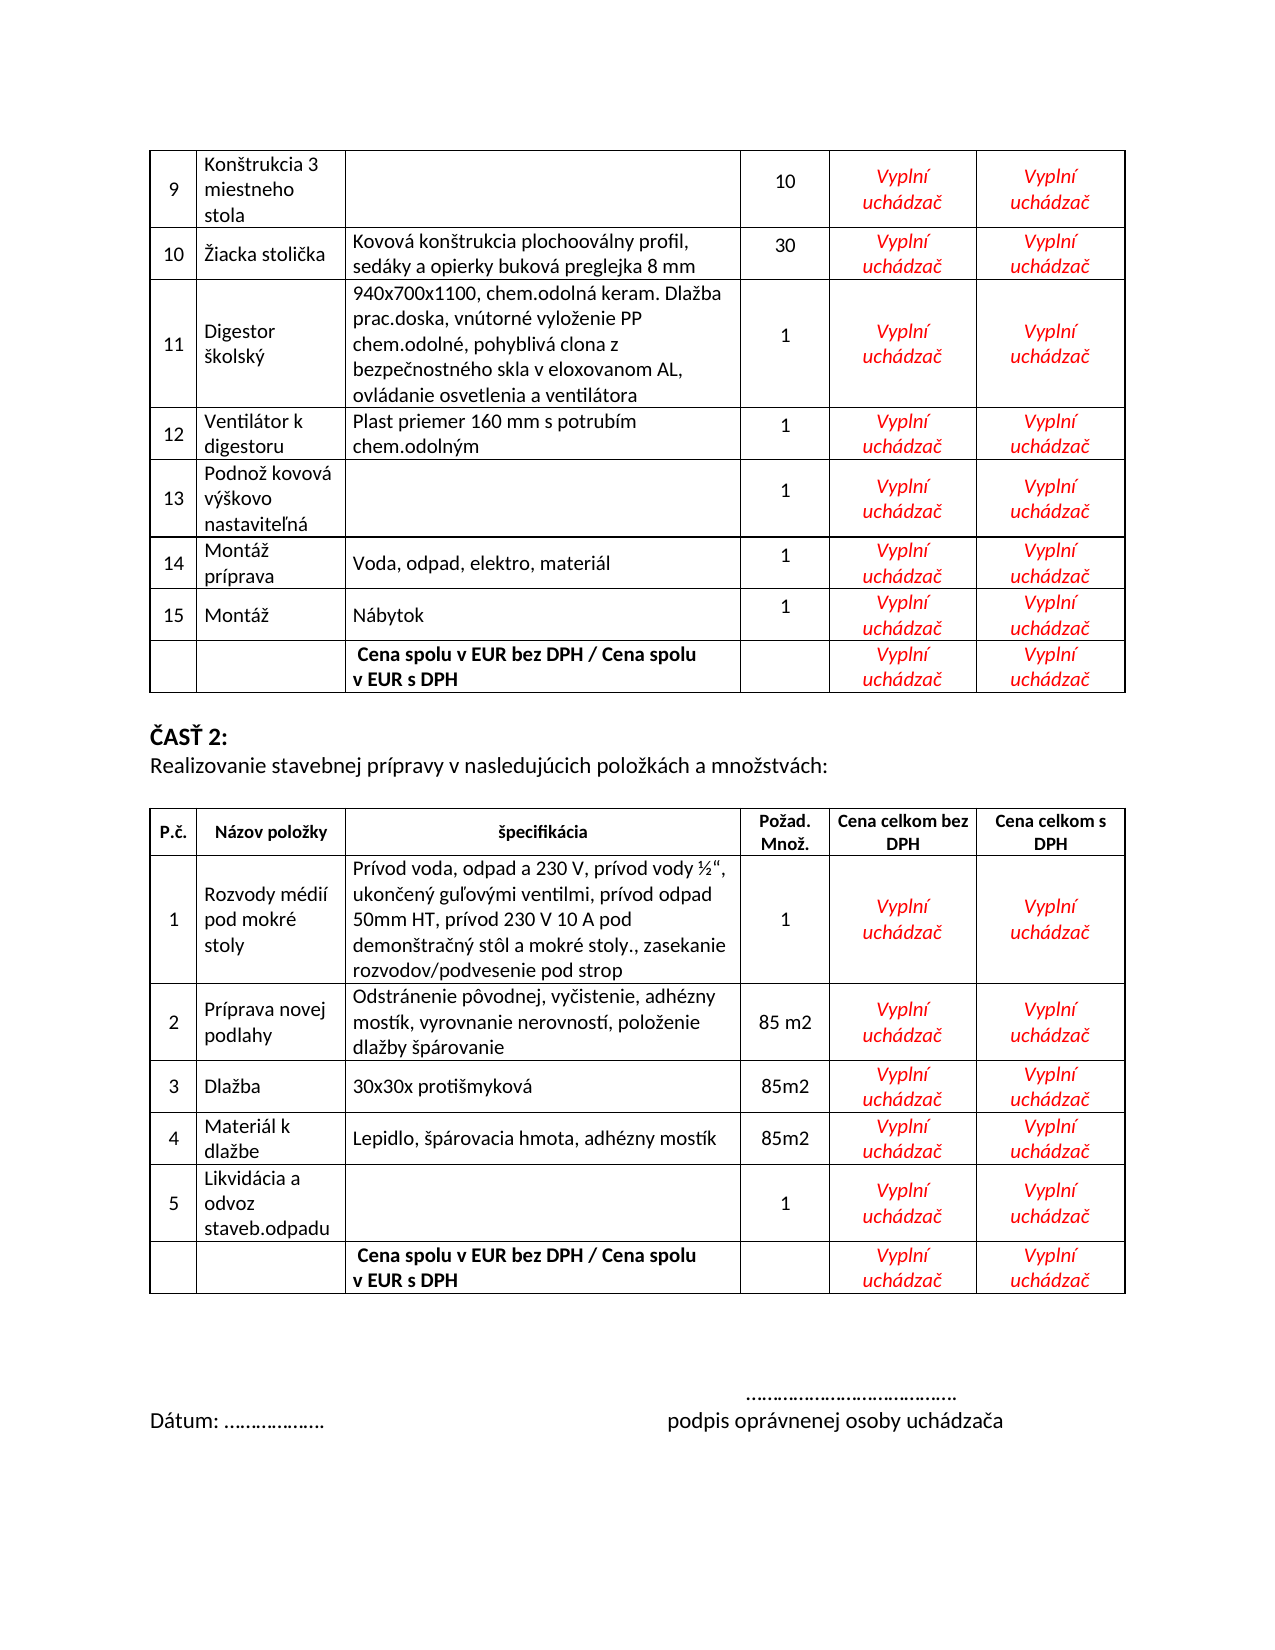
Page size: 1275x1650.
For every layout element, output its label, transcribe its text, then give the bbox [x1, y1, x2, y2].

table_cell Vyplní uchádzač [830, 1113, 976, 1164]
table_cell Voda, odpad, elektro, materiál [346, 538, 740, 588]
table_cell Vyplní uchádzač [977, 641, 1124, 692]
table_cell Vyplní uchádzač [830, 641, 976, 692]
table_cell [346, 1165, 740, 1241]
table_cell Vyplní uchádzač [830, 856, 976, 983]
table_cell 1 [151, 856, 196, 983]
table_cell Vyplní uchádzač [830, 460, 976, 536]
table_cell [741, 1242, 829, 1293]
table_cell [346, 460, 740, 536]
table_cell 9 [151, 151, 196, 227]
table_header Názov položky [197, 809, 345, 854]
table_cell 1 [741, 460, 829, 536]
table_cell Plast priemer 160 mm s potrubím chem.odolným [346, 408, 740, 459]
table_cell Lepidlo, špárovacia hmota, adhézny mostík [346, 1113, 740, 1164]
table_cell Ventilátor k digestoru [197, 408, 345, 459]
table_header Cena celkom s DPH [977, 809, 1124, 854]
table_cell Vyplní uchádzač [977, 228, 1124, 279]
table_header Požad. Množ. [741, 809, 829, 854]
table_cell Digestor školský [197, 280, 345, 407]
table_cell 1 [741, 856, 829, 983]
table_cell 10 [741, 151, 829, 227]
table_cell Montáž [197, 589, 345, 640]
table_cell Vyplní uchádzač [830, 1061, 976, 1112]
table_header P.č. [151, 809, 196, 854]
table_cell [741, 641, 829, 692]
table_cell 1 [741, 1165, 829, 1241]
table_cell Vyplní uchádzač [830, 280, 976, 407]
table_cell Vyplní uchádzač [830, 589, 976, 640]
table_cell 1 [741, 589, 829, 640]
table_cell Vyplní uchádzač [977, 408, 1124, 459]
table_cell 30 [741, 228, 829, 279]
table_cell Vyplní uchádzač [977, 589, 1124, 640]
table_cell Vyplní uchádzač [830, 1165, 976, 1241]
table_cell Podnož kovová výškovo nastaviteľná [197, 460, 345, 536]
table_header Cena celkom bez DPH [830, 809, 976, 854]
table_cell Materiál k dlažbe [197, 1113, 345, 1164]
table_cell Kovová konštrukcia plochooválny profil, sedáky a opierky buková preglejka 8 mm [346, 228, 740, 279]
table_cell 1 [741, 408, 829, 459]
table_cell 10 [151, 228, 196, 279]
table_cell Vyplní uchádzač [830, 408, 976, 459]
table_cell Dlažba [197, 1061, 345, 1112]
table_cell [197, 641, 345, 692]
table_cell [151, 641, 196, 692]
text …………………………………. [150, 1378, 1125, 1406]
table_cell 85m2 [741, 1113, 829, 1164]
table_cell Vyplní uchádzač [977, 1061, 1124, 1112]
table_cell 85m2 [741, 1061, 829, 1112]
table_cell 14 [151, 538, 196, 588]
table_cell 12 [151, 408, 196, 459]
text Realizovanie stavebnej prípravy v nasledujúcich položkách a množstvách: [150, 752, 1125, 780]
table_cell Vyplní uchádzač [977, 151, 1124, 227]
table_cell Vyplní uchádzač [977, 460, 1124, 536]
table_cell Prívod voda, odpad a 230 V, prívod vody ½“, ukončený guľovými ventilmi, prívod odpad 50mm HT, prívod 230 V 10 A pod demonštračný stôl a mokré stoly., zasekanie rozvodov/podvesenie pod strop [346, 856, 740, 983]
text Dátum: ………………. podpis oprávnenej osoby uchádzača [150, 1406, 1125, 1434]
table_cell 15 [151, 589, 196, 640]
table_cell 1 [741, 280, 829, 407]
table_cell Vyplní uchádzač [977, 280, 1124, 407]
table_cell Likvidácia a odvoz staveb.odpadu [197, 1165, 345, 1241]
table_cell [346, 151, 740, 227]
table_cell [151, 1242, 196, 1293]
table_cell Vyplní uchádzač [977, 1242, 1124, 1293]
table_cell Vyplní uchádzač [977, 1113, 1124, 1164]
table_header špecifikácia [346, 809, 740, 854]
table_cell Vyplní uchádzač [830, 538, 976, 588]
table_cell 11 [151, 280, 196, 407]
table_cell Vyplní uchádzač [977, 856, 1124, 983]
table_cell Cena spolu v EUR bez DPH / Cena spolu v EUR s DPH [346, 1242, 740, 1293]
table_cell Vyplní uchádzač [977, 984, 1124, 1060]
table_cell 5 [151, 1165, 196, 1241]
text ČASŤ 2: [150, 721, 1125, 752]
table_cell 3 [151, 1061, 196, 1112]
table_cell Vyplní uchádzač [977, 538, 1124, 588]
table_cell Príprava novej podlahy [197, 984, 345, 1060]
table_cell Odstránenie pôvodnej, vyčistenie, adhézny mostík, vyrovnanie nerovností, položenie dlažby špárovanie [346, 984, 740, 1060]
table_cell Rozvody médií pod mokré stoly [197, 856, 345, 983]
table_cell [197, 1242, 345, 1293]
table_cell 940x700x1100, chem.odolná keram. Dlažba prac.doska, vnútorné vyloženie PP chem.odolné, pohyblivá clona z bezpečnostného skla v eloxovanom AL, ovládanie osvetlenia a ventilátora [346, 280, 740, 407]
table_cell 13 [151, 460, 196, 536]
table_cell Vyplní uchádzač [830, 228, 976, 279]
table_cell Vyplní uchádzač [977, 1165, 1124, 1241]
table_cell 2 [151, 984, 196, 1060]
table_cell Montáž príprava [197, 538, 345, 588]
table_cell 30x30x protišmyková [346, 1061, 740, 1112]
table_cell Vyplní uchádzač [830, 984, 976, 1060]
table_cell Konštrukcia 3 miestneho stola [197, 151, 345, 227]
table_cell Žiacka stolička [197, 228, 345, 279]
table_cell Vyplní uchádzač [830, 151, 976, 227]
table_cell Vyplní uchádzač [830, 1242, 976, 1293]
table_cell 85 m2 [741, 984, 829, 1060]
table_cell Nábytok [346, 589, 740, 640]
table_cell 4 [151, 1113, 196, 1164]
table_cell 1 [741, 538, 829, 588]
table_cell Cena spolu v EUR bez DPH / Cena spolu v EUR s DPH [346, 641, 740, 692]
